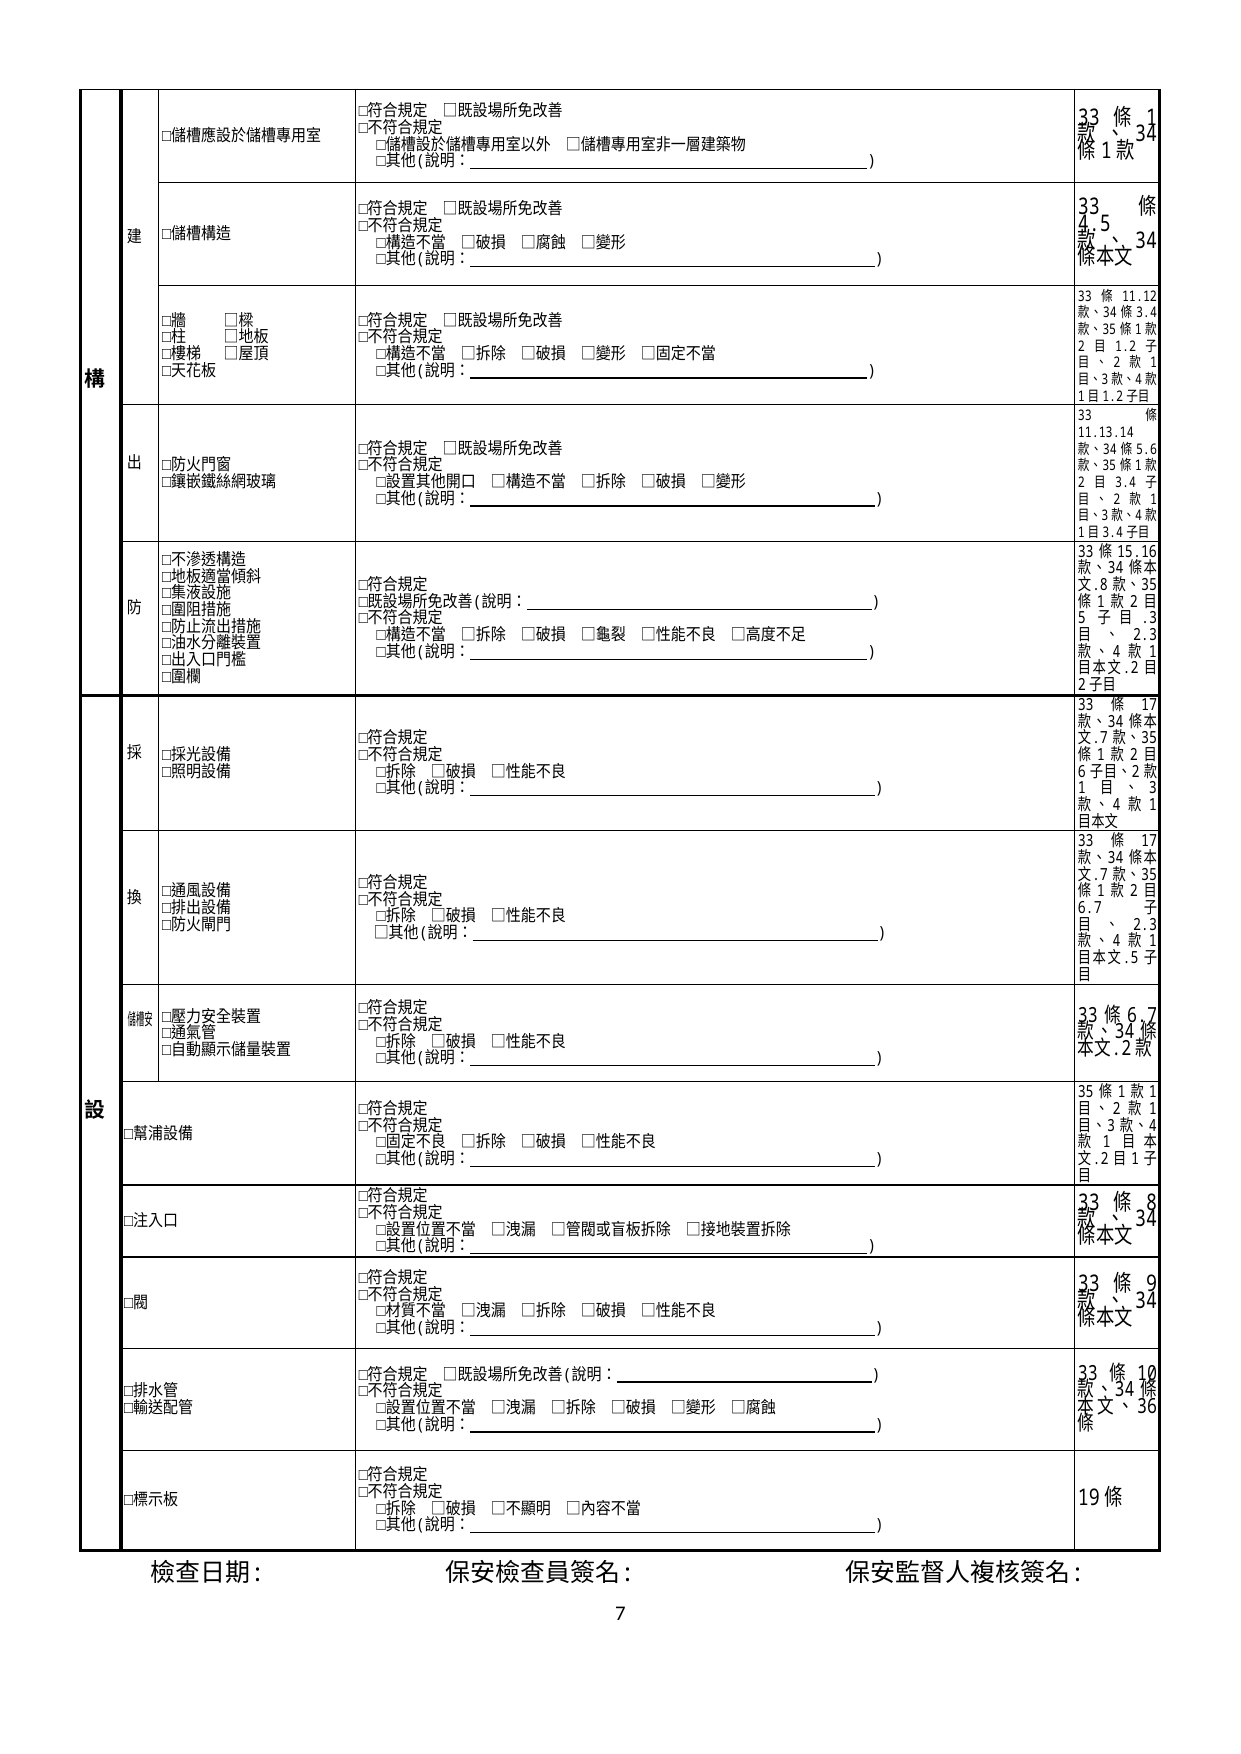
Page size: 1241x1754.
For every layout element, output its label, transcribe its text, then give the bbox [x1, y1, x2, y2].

table_cell □符合規定 □既設場所免改善 □不符合規定 □構造不當 □拆除 □破損 □變形 □固定不當 □其他(說明： ) [356, 286, 1074, 404]
table_cell □幫浦設備 [123, 1082, 355, 1184]
table_cell 33條8款、34條本文 [1075, 1186, 1158, 1256]
table_cell □符合規定 □既設場所免改善(說明： ) □不符合規定 □設置位置不當 □洩漏 □拆除 □破損 □變形 □腐蝕 □其他(說明： ) [356, 1349, 1074, 1449]
table_cell 33條11.12款、34條3.4款、35條1款2目1.2子目、2款1目、3款、4款1目1.2子目 [1075, 286, 1158, 404]
table_cell 33條4.5款、34條本文 [1075, 183, 1158, 284]
table_cell □不滲透構造 □地板適當傾斜 □集液設施 □圍阻措施 □防止流出措施 □油水分離裝置 □出入口門檻 □圍欄 [159, 542, 355, 694]
table_cell 採光 [123, 697, 158, 830]
table_cell □符合規定 □不符合規定 □拆除 □破損 □性能不良 □其他(說明： ) [356, 831, 1074, 983]
table_cell □壓力安全裝置 □通氣管 □自動顯示儲量裝置 [159, 985, 355, 1081]
text 檢查日期: 保安檢查員簽名: 保安監督人複核簽名: [150, 1552, 1090, 1588]
table_cell 33條11.13.14款、34條5.6款、35條1款2目3.4子目、2款1目、3款、4款1目3.4子目 [1075, 405, 1158, 541]
table_cell □符合規定 □不符合規定 □拆除 □破損 □性能不良 □其他(說明： ) [356, 985, 1074, 1081]
table_cell □排水管 □輸送配管 [123, 1349, 355, 1449]
table_cell 33條9款、34條本文 [1075, 1258, 1158, 1348]
table_cell 儲槽安全裝置 [123, 985, 158, 1081]
table_cell □符合規定 □不符合規定 □拆除 □破損 □不顯明 □內容不當 □其他(說明： ) [356, 1451, 1074, 1549]
table_cell 設備 [82, 697, 119, 1549]
table_cell 建築物構造（含幫浦室） [123, 90, 158, 404]
table_cell 33條6.7款、34條本文.2款 [1075, 985, 1158, 1081]
table_cell □符合規定 □不符合規定 □固定不良 □拆除 □破損 □性能不良 □其他(說明： ) [356, 1082, 1074, 1184]
table_cell □防火門窗 □鑲嵌鐵絲網玻璃 [159, 405, 355, 541]
table_cell 19條 [1075, 1451, 1158, 1549]
table_cell 35條1款1目、2款1目、3款、4款1目本文.2目1子目 [1075, 1082, 1158, 1184]
table_cell □符合規定 □既設場所免改善 □不符合規定 □儲槽設於儲槽專用室以外 □儲槽專用室非一層建築物 □其他(說明： ) [356, 90, 1074, 182]
table_cell □標示板 [123, 1451, 355, 1549]
table_cell □注入口 [123, 1186, 355, 1256]
table_cell 33條10款、34條本文、36條 [1075, 1349, 1158, 1449]
table_cell □符合規定 □不符合規定 □材質不當 □洩漏 □拆除 □破損 □性能不良 □其他(說明： ) [356, 1258, 1074, 1348]
table_cell □儲槽構造 [159, 183, 355, 284]
table_cell □符合規定 □不符合規定 □設置位置不當 □洩漏 □管閥或盲板拆除 □接地裝置拆除 □其他(說明： ) [356, 1186, 1074, 1256]
table_cell □閥 [123, 1258, 355, 1348]
table_cell □符合規定 □既設場所免改善(說明： ) □不符合規定 □構造不當 □拆除 □破損 □龜裂 □性能不良 □高度不足 □其他(說明： ) [356, 542, 1074, 694]
table_cell □採光設備 □照明設備 [159, 697, 355, 830]
table_cell 換氣 [123, 831, 158, 983]
table_cell 33條17款、34條本文.7款、35條1款2目6.7子目、2.3款、4款1目本文.5子目 [1075, 831, 1158, 983]
table_cell □儲槽應設於儲槽專用室 [159, 90, 355, 182]
table_cell □牆 □樑 □柱 □地板 □樓梯 □屋頂 □天花板 [159, 286, 355, 404]
table_cell 出入口 [123, 405, 158, 541]
table_cell □符合規定 □不符合規定 □拆除 □破損 □性能不良 □其他(說明： ) [356, 697, 1074, 830]
table_cell 防止流出構造 [123, 542, 158, 694]
table_cell □符合規定 □既設場所免改善 □不符合規定 □構造不當 □破損 □腐蝕 □變形 □其他(說明： ) [356, 183, 1074, 284]
table_cell □通風設備 □排出設備 □防火閘門 [159, 831, 355, 983]
table_cell 33條1款、34條1款 [1075, 90, 1158, 182]
table_cell □符合規定 □既設場所免改善 □不符合規定 □設置其他開口 □構造不當 □拆除 □破損 □變形 □其他(說明： ) [356, 405, 1074, 541]
table_cell 33條15.16款、34條本文.8款、35條1款2目5子目.3目、2.3款、4款1目本文.2目2子目 [1075, 542, 1158, 694]
table_cell 33條17款、34條本文.7款、35條1款2目6子目、2款1目、3款、4款1目本文 [1075, 697, 1158, 830]
table_cell 構造 [82, 90, 119, 694]
